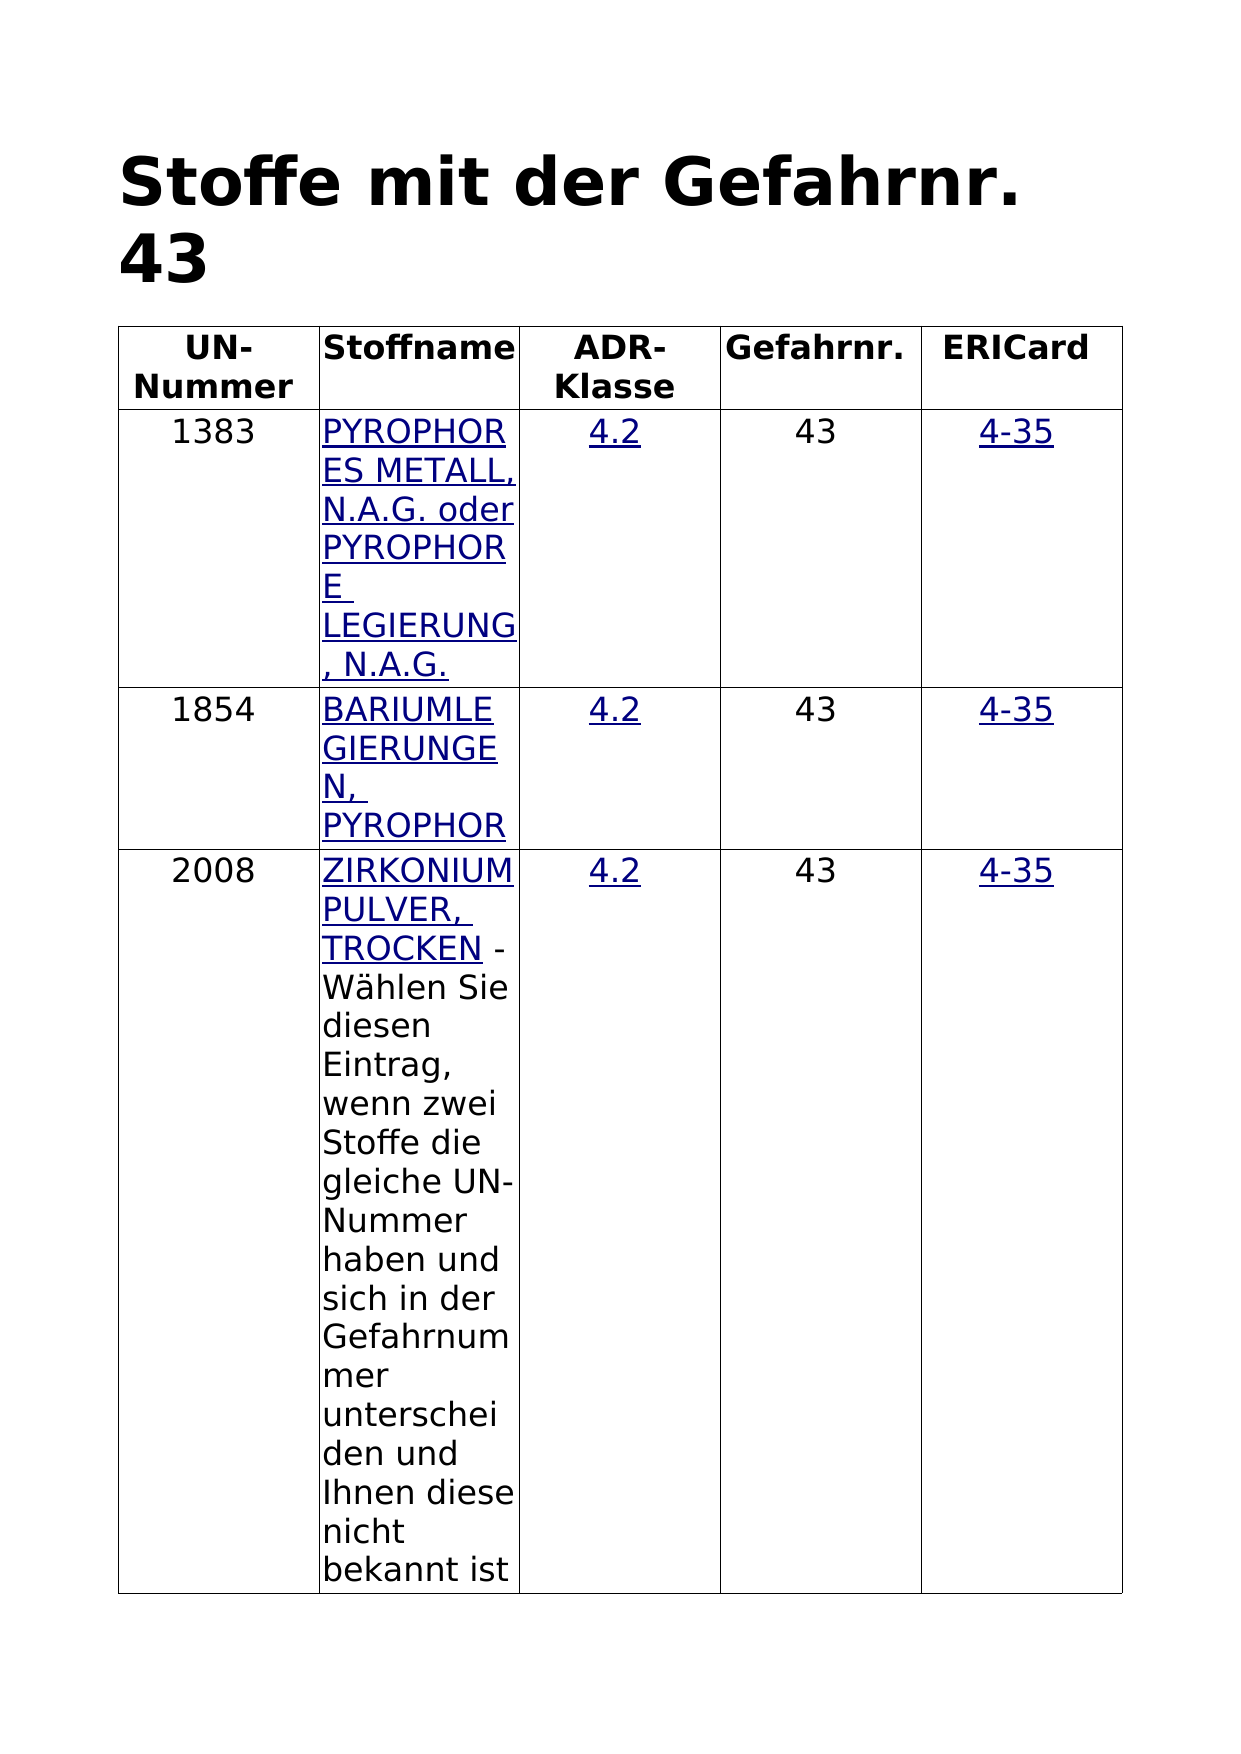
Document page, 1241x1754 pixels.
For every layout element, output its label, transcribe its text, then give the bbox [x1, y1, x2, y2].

table_cell 43 [721, 688, 921, 848]
table_cell 4.2 [520, 688, 720, 848]
table_header Stoffname [320, 327, 519, 409]
table_header ADR-Klasse [520, 327, 720, 409]
table_cell 2008 [119, 850, 319, 1593]
table_header UN-Nummer [119, 327, 319, 409]
table_cell PYROPHORES METALL, N.A.G. oder PYROPHORE LEGIERUNG, N.A.G. [320, 410, 519, 687]
table_cell 4-35 [922, 688, 1122, 848]
table_header ERICard [922, 327, 1122, 409]
table_cell 1383 [119, 410, 319, 687]
table_cell 4.2 [520, 410, 720, 687]
table_cell BARIUMLEGIERUNGEN, PYROPHOR [320, 688, 519, 848]
table_cell 1854 [119, 688, 319, 848]
table_cell 43 [721, 410, 921, 687]
table_cell 43 [721, 850, 921, 1593]
table_header Gefahrnr. [721, 327, 921, 409]
table_cell 4.2 [520, 850, 720, 1593]
table_cell 4-35 [922, 410, 1122, 687]
table_cell 4-35 [922, 850, 1122, 1593]
subtitle Stoffe mit der Gefahrnr. 43 [118, 143, 1122, 298]
table_cell ZIRKONIUMPULVER, TROCKEN - Wählen Sie diesen Eintrag, wenn zwei Stoffe die gleiche UN-Nummer haben und sich in der Gefahrnummer unterscheiden und Ihnen diese nicht bekannt ist [320, 850, 519, 1593]
